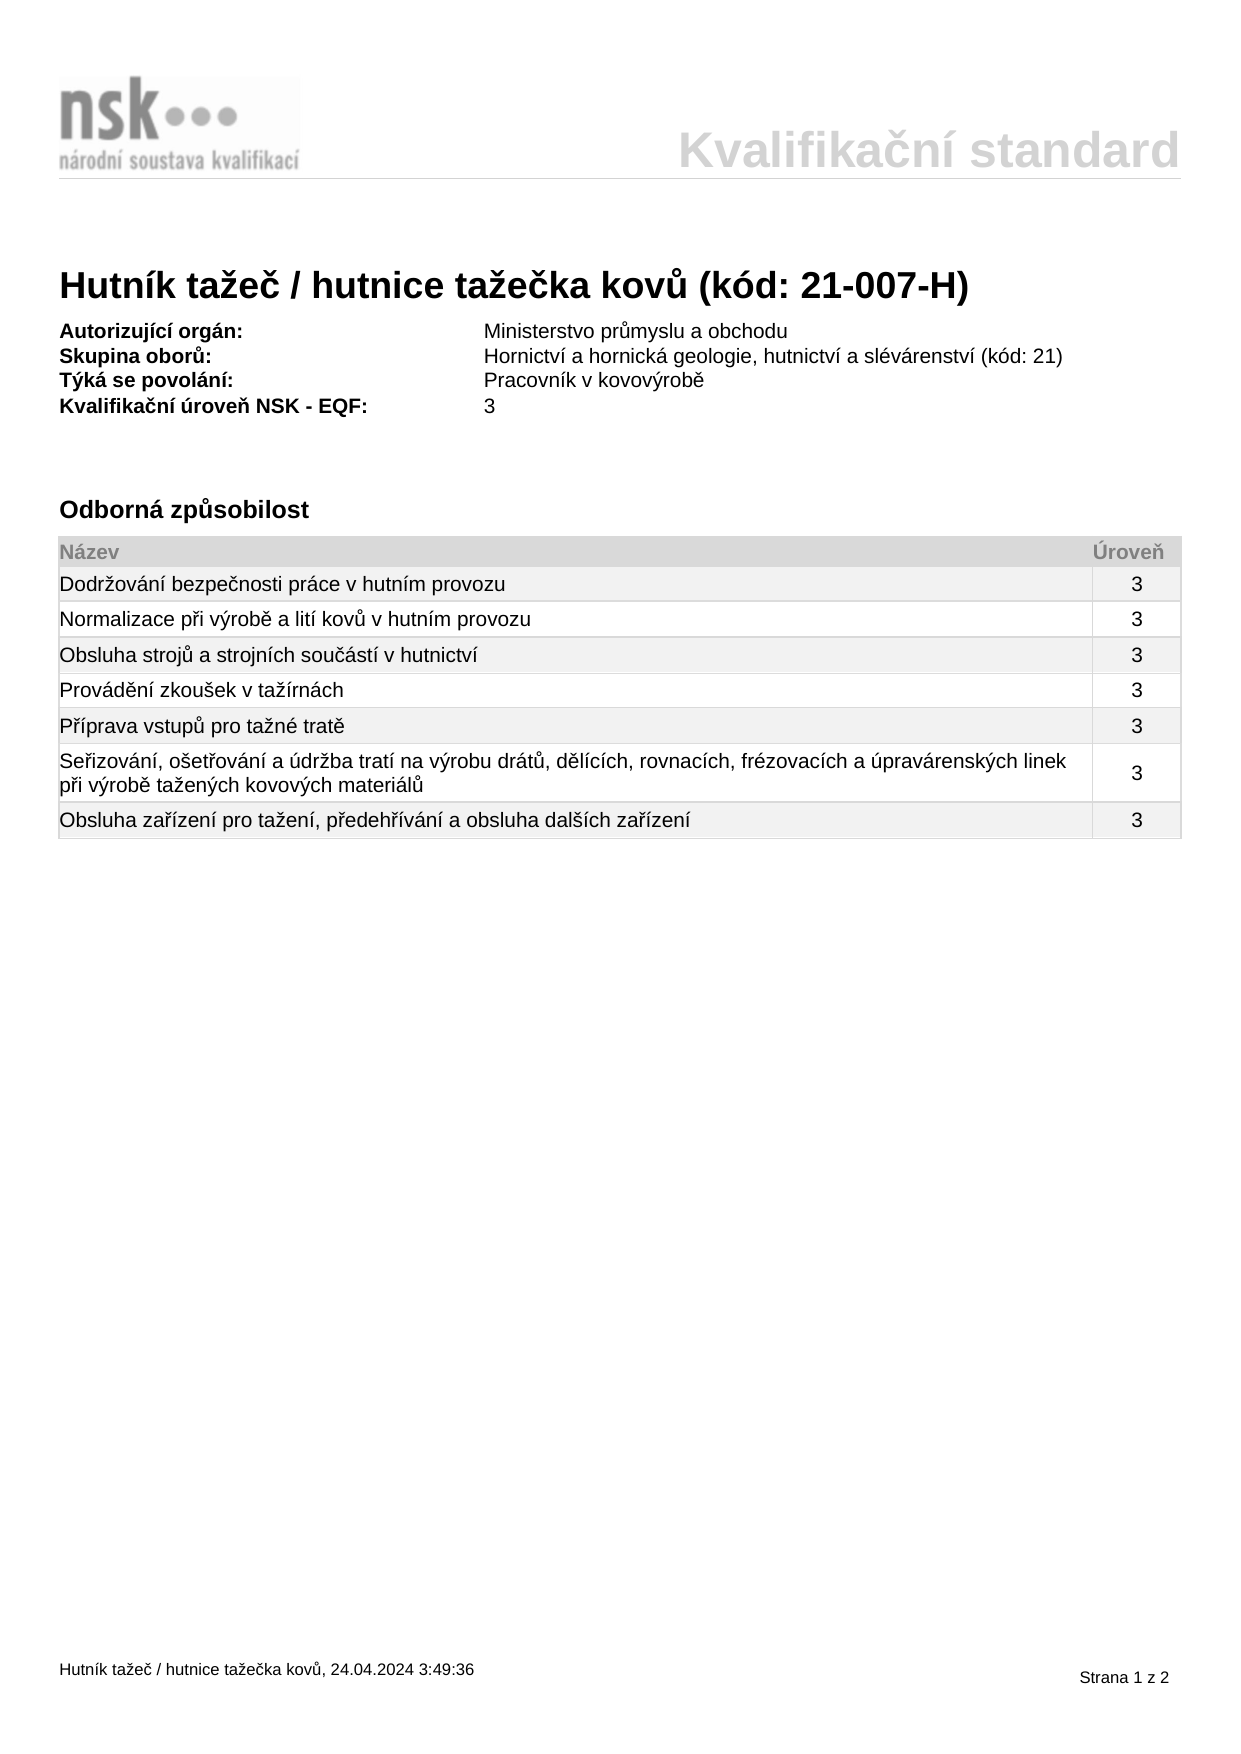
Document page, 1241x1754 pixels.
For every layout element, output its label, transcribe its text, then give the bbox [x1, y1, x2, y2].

table_cell Obsluha zařízení pro tažení, předehřívání a obsluha dalších zařízení [60, 803, 1092, 837]
table_cell 3 [1093, 708, 1180, 743]
table_cell [1093, 1399, 1169, 1659]
table_cell [59, 172, 483, 178]
table_cell [620, 418, 626, 489]
table_cell Obsluha strojů a strojních součástí v hutnictví [60, 638, 1092, 672]
table_cell [620, 839, 626, 1137]
table_cell [484, 1138, 620, 1398]
table_cell [484, 307, 620, 319]
table_cell Týká se povolání: [59, 368, 483, 392]
table_cell [626, 839, 862, 1137]
table_cell 3 [1093, 744, 1180, 801]
table_cell [626, 196, 862, 224]
table_cell [620, 1399, 626, 1659]
table_cell [1093, 839, 1169, 1137]
table_cell [1093, 1138, 1169, 1398]
table_cell [59, 1138, 483, 1398]
table_cell [59, 418, 483, 489]
table_cell [484, 196, 620, 224]
table_cell [862, 839, 1093, 1137]
table_cell [862, 524, 1093, 536]
table_cell 3 [1093, 803, 1180, 837]
table_cell Příprava vstupů pro tažné tratě [60, 708, 1092, 743]
table_cell Strana 1 z 2 [862, 1660, 1169, 1696]
table_cell [1093, 418, 1169, 489]
table_cell [626, 524, 862, 536]
table_cell [620, 307, 626, 319]
table_cell [862, 1399, 1093, 1659]
table_header [621, 59, 626, 172]
table_cell [1093, 524, 1169, 536]
table_header Kvalifikační standard [626, 59, 1181, 178]
picture [58, 59, 621, 172]
table_cell Úroveň [1093, 537, 1180, 566]
table_cell [59, 524, 483, 536]
table_cell Hutník tažeč / hutnice tažečka kovů (kód: 21-007-H) [59, 224, 1181, 307]
table_cell [59, 1399, 483, 1659]
table_cell [1169, 839, 1181, 1137]
table_cell [862, 307, 1093, 319]
table_cell [1169, 196, 1181, 224]
table_cell Kvalifikační úroveň NSK - EQF: [59, 394, 483, 417]
table_cell [1169, 418, 1181, 489]
table_cell Pracovník v kovovýrobě [484, 368, 1181, 393]
table_cell [484, 839, 620, 1137]
table_cell 3 [484, 394, 1181, 417]
table_cell [862, 196, 1093, 224]
table_cell [484, 1399, 620, 1659]
table_cell [1169, 1138, 1181, 1398]
table_cell [1093, 196, 1169, 224]
table_cell [1169, 1399, 1181, 1659]
table_cell [484, 418, 620, 489]
table_cell [59, 196, 483, 224]
table_cell Seřizování, ošetřování a údržba tratí na výrobu drátů, dělících, rovnacích, frézovacích a úpravárenských linek při výrobě tažených kovových materiálů [60, 744, 1092, 801]
table_cell Skupina oborů: [59, 344, 483, 368]
table_cell [620, 196, 626, 224]
table_cell Hornictví a hornická geologie, hutnictví a slévárenství (kód: 21) [484, 344, 1181, 368]
table_cell [484, 172, 620, 178]
table_cell [59, 307, 483, 319]
table_cell Dodržování bezpečnosti práce v hutním provozu [60, 567, 1092, 600]
table_cell [620, 1138, 626, 1398]
table_cell [1169, 307, 1181, 319]
table_cell [59, 179, 1181, 196]
table_cell [626, 1399, 862, 1659]
table_cell [1093, 307, 1169, 319]
table_cell [626, 307, 862, 319]
table_cell [484, 524, 620, 536]
table_cell Provádění zkoušek v tažírnách [60, 674, 1092, 707]
table_cell [862, 1138, 1093, 1398]
table_cell [620, 524, 626, 536]
table_cell 3 [1093, 567, 1180, 600]
table_cell Ministerstvo průmyslu a obchodu [484, 319, 1181, 344]
table_cell 3 [1093, 602, 1180, 636]
table_cell 3 [1093, 638, 1180, 672]
table_cell [862, 418, 1093, 489]
table_cell [626, 1138, 862, 1398]
table_cell Hutník tažeč / hutnice tažečka kovů, 24.04.2024 3:49:36 [59, 1660, 862, 1696]
table_cell [1169, 524, 1181, 536]
table_cell Normalizace při výrobě a lití kovů v hutním provozu [60, 602, 1092, 636]
table_cell [1169, 1660, 1181, 1696]
table_cell [59, 839, 483, 1137]
table_cell [626, 418, 862, 489]
table_cell Odborná způsobilost [59, 489, 1181, 524]
table_cell Název [60, 537, 1092, 566]
table_cell Autorizující orgán: [59, 319, 483, 343]
table_cell 3 [1093, 674, 1180, 707]
